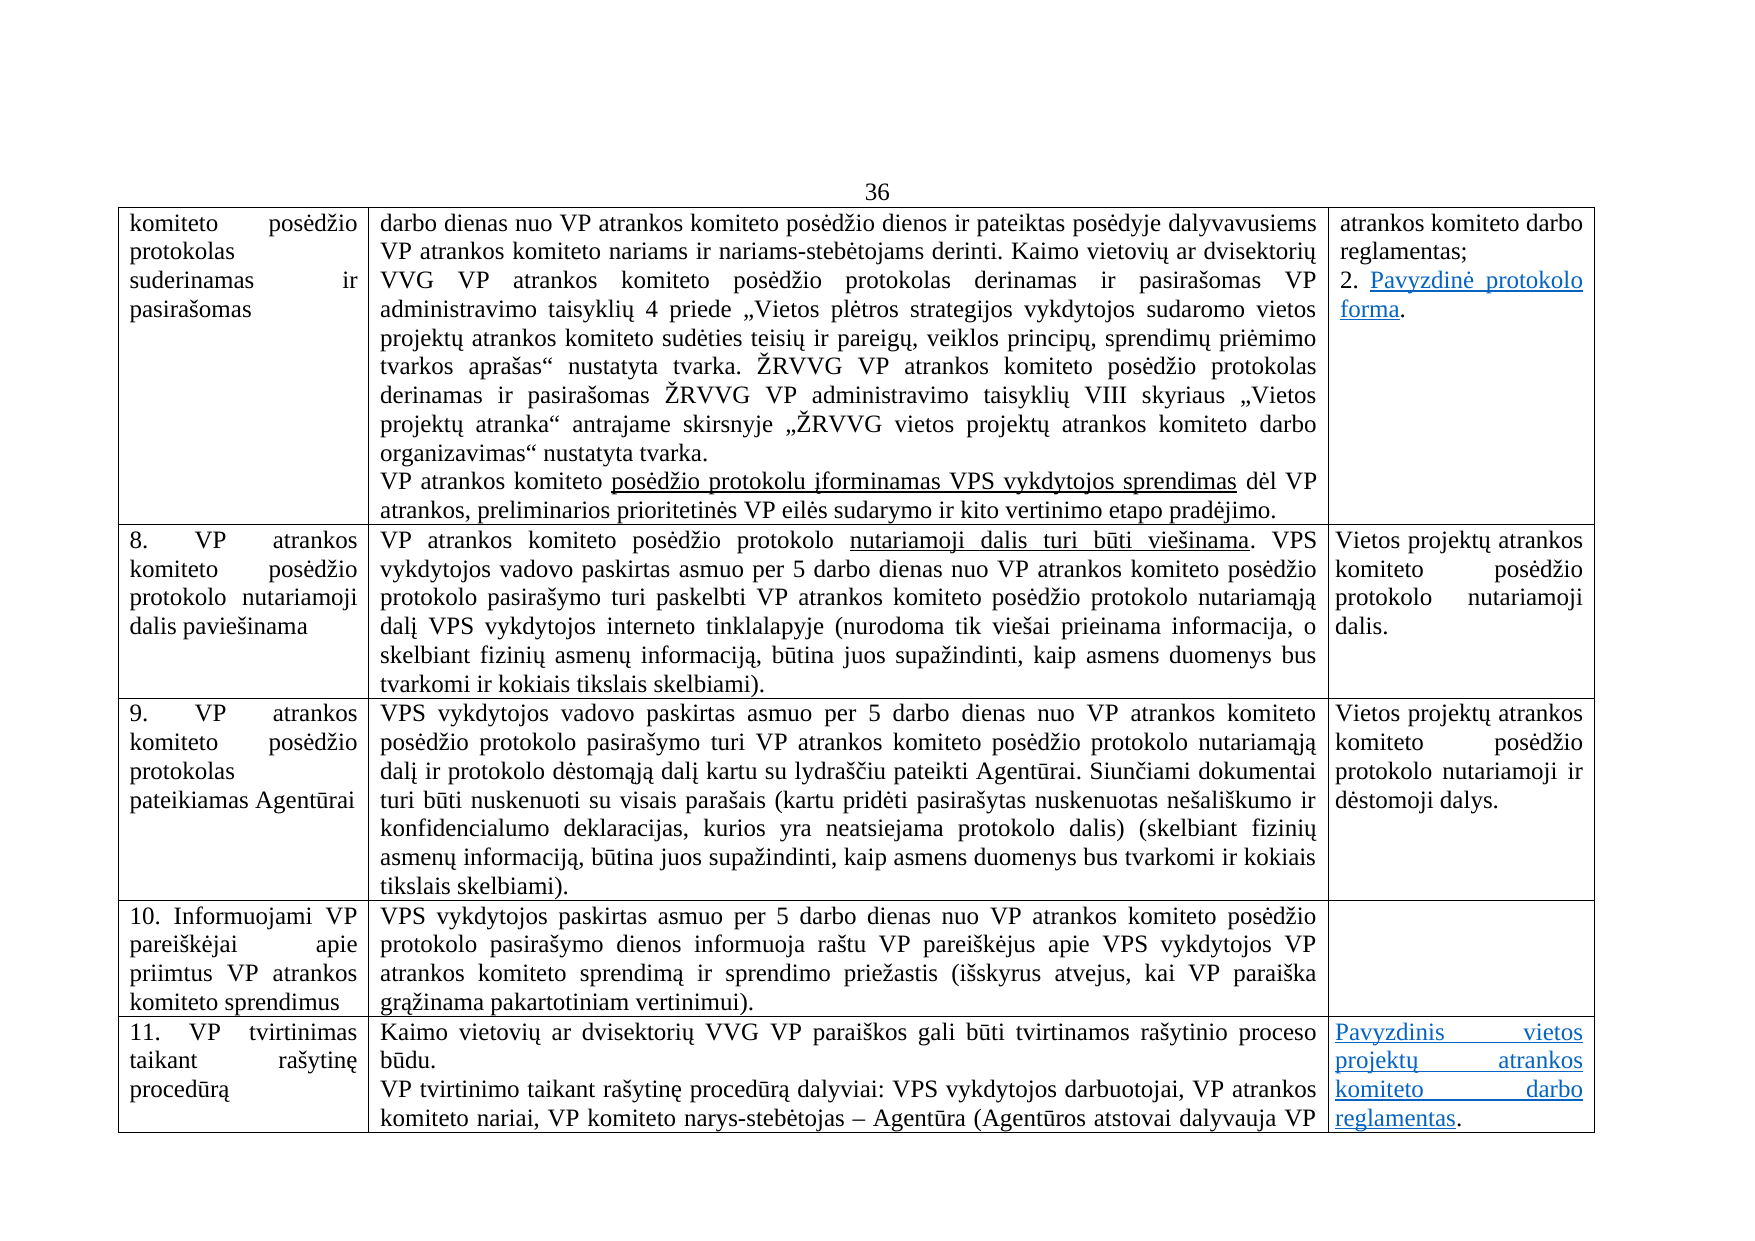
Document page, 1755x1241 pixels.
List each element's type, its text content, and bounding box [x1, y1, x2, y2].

table_cell darbo dienas nuo VP atrankos komiteto posėdžio dienos ir pateiktas posėdyje dalyvavusiems VP atrankos komiteto nariams ir nariams-stebėtojams derinti. Kaimo vietovių ar dvisektorių VVG VP atrankos komiteto posėdžio protokolas derinamas ir pasirašomas VP administravimo taisyklių 4 priede „Vietos plėtros strategijos vykdytojos sudaromo vietos projektų atrankos komiteto sudėties teisių ir pareigų, veiklos principų, sprendimų priėmimo tvarkos aprašas“ nustatyta tvarka. ŽRVVG VP atrankos komiteto posėdžio protokolas derinamas ir pasirašomas ŽRVVG VP administravimo taisyklių VIII skyriaus „Vietos projektų atranka“ antrajame skirsnyje „ŽRVVG vietos projektų atrankos komiteto darbo organizavimas“ nustatyta tvarka. VP atrankos komiteto posėdžio protokolu įforminamas VPS vykdytojos sprendimas dėl VP atrankos, preliminarios prioritetinės VP eilės sudarymo ir kito vertinimo etapo pradėjimo. [369, 208, 1328, 524]
table_cell 9. VP atrankos komiteto posėdžio protokolas pateikiamas Agentūrai [119, 699, 368, 900]
table_cell [1329, 901, 1594, 1016]
table_cell Kaimo vietovių ar dvisektorių VVG VP paraiškos gali būti tvirtinamos rašytinio proceso būdu. VP tvirtinimo taikant rašytinę procedūrą dalyviai: VPS vykdytojos darbuotojai, VP atrankos komiteto nariai, VP komiteto narys-stebėtojas – Agentūra (Agentūros atstovai dalyvauja VP [369, 1017, 1328, 1132]
table_cell Vietos projektų atrankos komiteto posėdžio protokolo nutariamoji ir dėstomoji dalys. [1329, 699, 1594, 900]
table_cell 10. Informuojami VP pareiškėjai apie priimtus VP atrankos komiteto sprendimus [119, 901, 368, 1016]
table_cell komiteto posėdžio protokolas suderinamas ir pasirašomas [119, 208, 368, 524]
table_cell VPS vykdytojos paskirtas asmuo per 5 darbo dienas nuo VP atrankos komiteto posėdžio protokolo pasirašymo dienos informuoja raštu VP pareiškėjus apie VPS vykdytojos VP atrankos komiteto sprendimą ir sprendimo priežastis (išskyrus atvejus, kai VP paraiška grąžinama pakartotiniam vertinimui). [369, 901, 1328, 1016]
table_cell VP atrankos komiteto posėdžio protokolo nutariamoji dalis turi būti viešinama. VPS vykdytojos vadovo paskirtas asmuo per 5 darbo dienas nuo VP atrankos komiteto posėdžio protokolo pasirašymo turi paskelbti VP atrankos komiteto posėdžio protokolo nutariamąją dalį VPS vykdytojos interneto tinklalapyje (nurodoma tik viešai prieinama informacija, o skelbiant fizinių asmenų informaciją, būtina juos supažindinti, kaip asmens duomenys bus tvarkomi ir kokiais tikslais skelbiami). [369, 525, 1328, 697]
table_cell VPS vykdytojos vadovo paskirtas asmuo per 5 darbo dienas nuo VP atrankos komiteto posėdžio protokolo pasirašymo turi VP atrankos komiteto posėdžio protokolo nutariamąją dalį ir protokolo dėstomąją dalį kartu su lydraščiu pateikti Agentūrai. Siunčiami dokumentai turi būti nuskenuoti su visais parašais (kartu pridėti pasirašytas nuskenuotas nešališkumo ir konfidencialumo deklaracijas, kurios yra neatsiejama protokolo dalis) (skelbiant fizinių asmenų informaciją, būtina juos supažindinti, kaip asmens duomenys bus tvarkomi ir kokiais tikslais skelbiami). [369, 699, 1328, 900]
table_cell atrankos komiteto darbo reglamentas; 2. Pavyzdinė protokolo forma. [1329, 208, 1594, 524]
table_cell 11. VP tvirtinimas taikant rašytinę procedūrą [119, 1017, 368, 1132]
table_cell Vietos projektų atrankos komiteto posėdžio protokolo nutariamoji dalis. [1329, 525, 1594, 697]
table_cell 8. VP atrankos komiteto posėdžio protokolo nutariamoji dalis paviešinama [119, 525, 368, 697]
table_cell Pavyzdinis vietos projektų atrankos komiteto darbo reglamentas. [1329, 1017, 1594, 1132]
